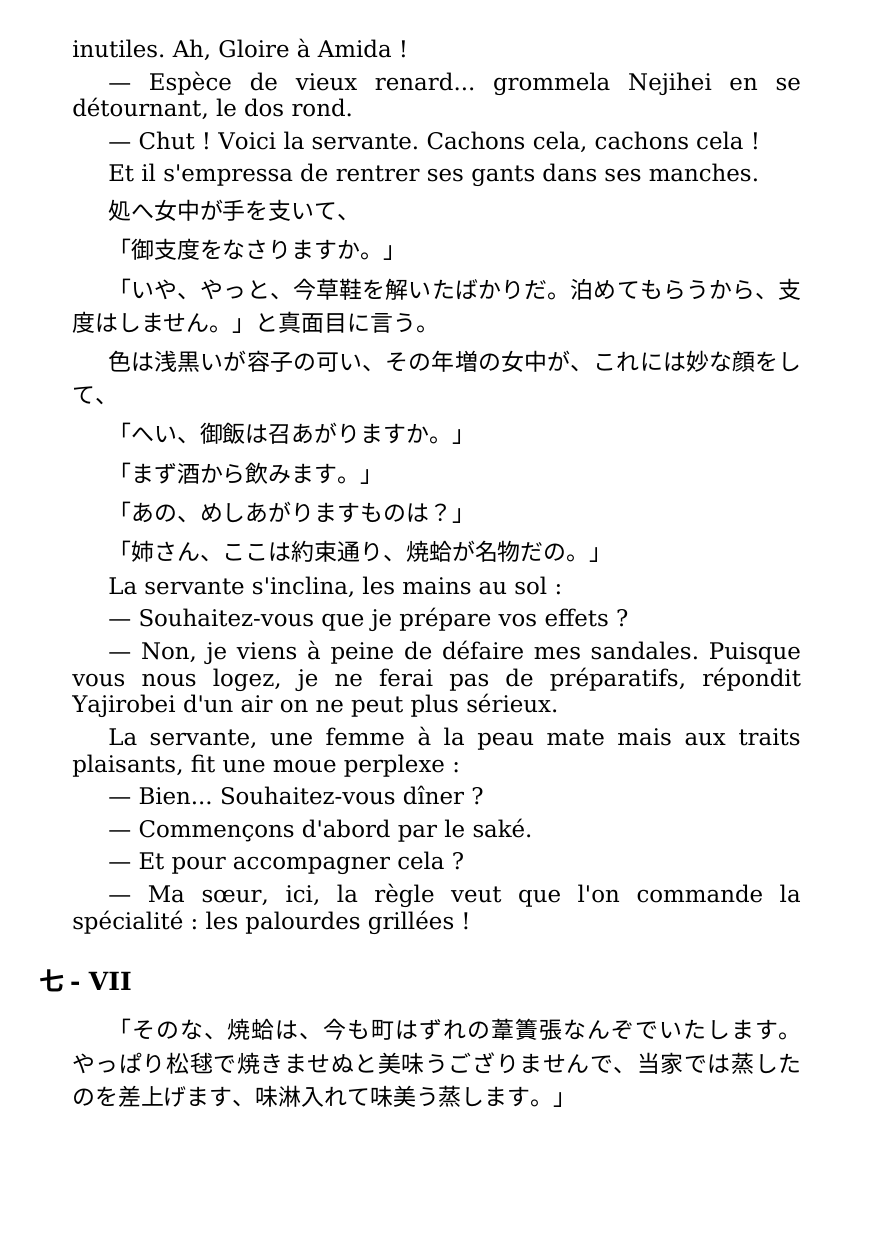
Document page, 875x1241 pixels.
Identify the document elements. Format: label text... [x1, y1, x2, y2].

text inutiles. Ah, Gloire à Amida ! [72, 36, 802, 63]
subtitle 七 - VII [36, 958, 838, 1000]
text 「いや、やっと、今草鞋を解いたばかりだ。泊めてもらうから、支度はしません。」と真面目に言う。 [72, 271, 802, 338]
text 「そのな、焼蛤は、今も町はずれの葦簀張なんぞでいたします。やっぱり松毬で焼きませぬと美味うござりませんで、当家では蒸したのを差上げます、味淋入れて味美う蒸します。」 [72, 1012, 802, 1112]
text 「へい、御飯は召あがりますか。」 [72, 416, 802, 449]
text 「姉さん、ここは約束通り、焼蛤が名物だの。」 [72, 534, 802, 567]
text — Commençons d'abord par le saké. [72, 816, 802, 843]
text La servante, une femme à la peau mate mais aux traits plaisants, fit une moue perplexe : [72, 724, 802, 777]
text 「まず酒から飲みます。」 [72, 455, 802, 489]
text — Et pour accompagner cela ? [72, 848, 802, 875]
text 「あの、めしあがりますものは？」 [72, 494, 802, 528]
text — Bien... Souhaitez-vous dîner ? [72, 783, 802, 810]
text Et il s'empressa de rentrer ses gants dans ses manches. [72, 161, 802, 187]
text 処へ女中が手を支いて、 [72, 193, 802, 226]
text 色は浅黒いが容子の可い、その年増の女中が、これには妙な顔をして、 [72, 344, 802, 410]
text — Souhaitez-vous que je prépare vos effets ? [72, 606, 802, 632]
text — Espèce de vieux renard... grommela Nejihei en se détournant, le dos rond. [72, 69, 802, 122]
text La servante s'inclina, les mains au sol : [72, 573, 802, 599]
text — Ma sœur, ici, la règle veut que l'on commande la spécialité : les palourdes grillées ! [72, 881, 802, 934]
text 「御支度をなさりますか。」 [72, 232, 802, 266]
text — Non, je viens à peine de défaire mes sandales. Puisque vous nous logez, je ne ferai pas de préparatifs, répondit Yajirobei d'un air on ne peut plus sérieux. [72, 638, 802, 718]
text — Chut ! Voici la servante. Cachons cela, cachons cela ! [72, 128, 802, 154]
